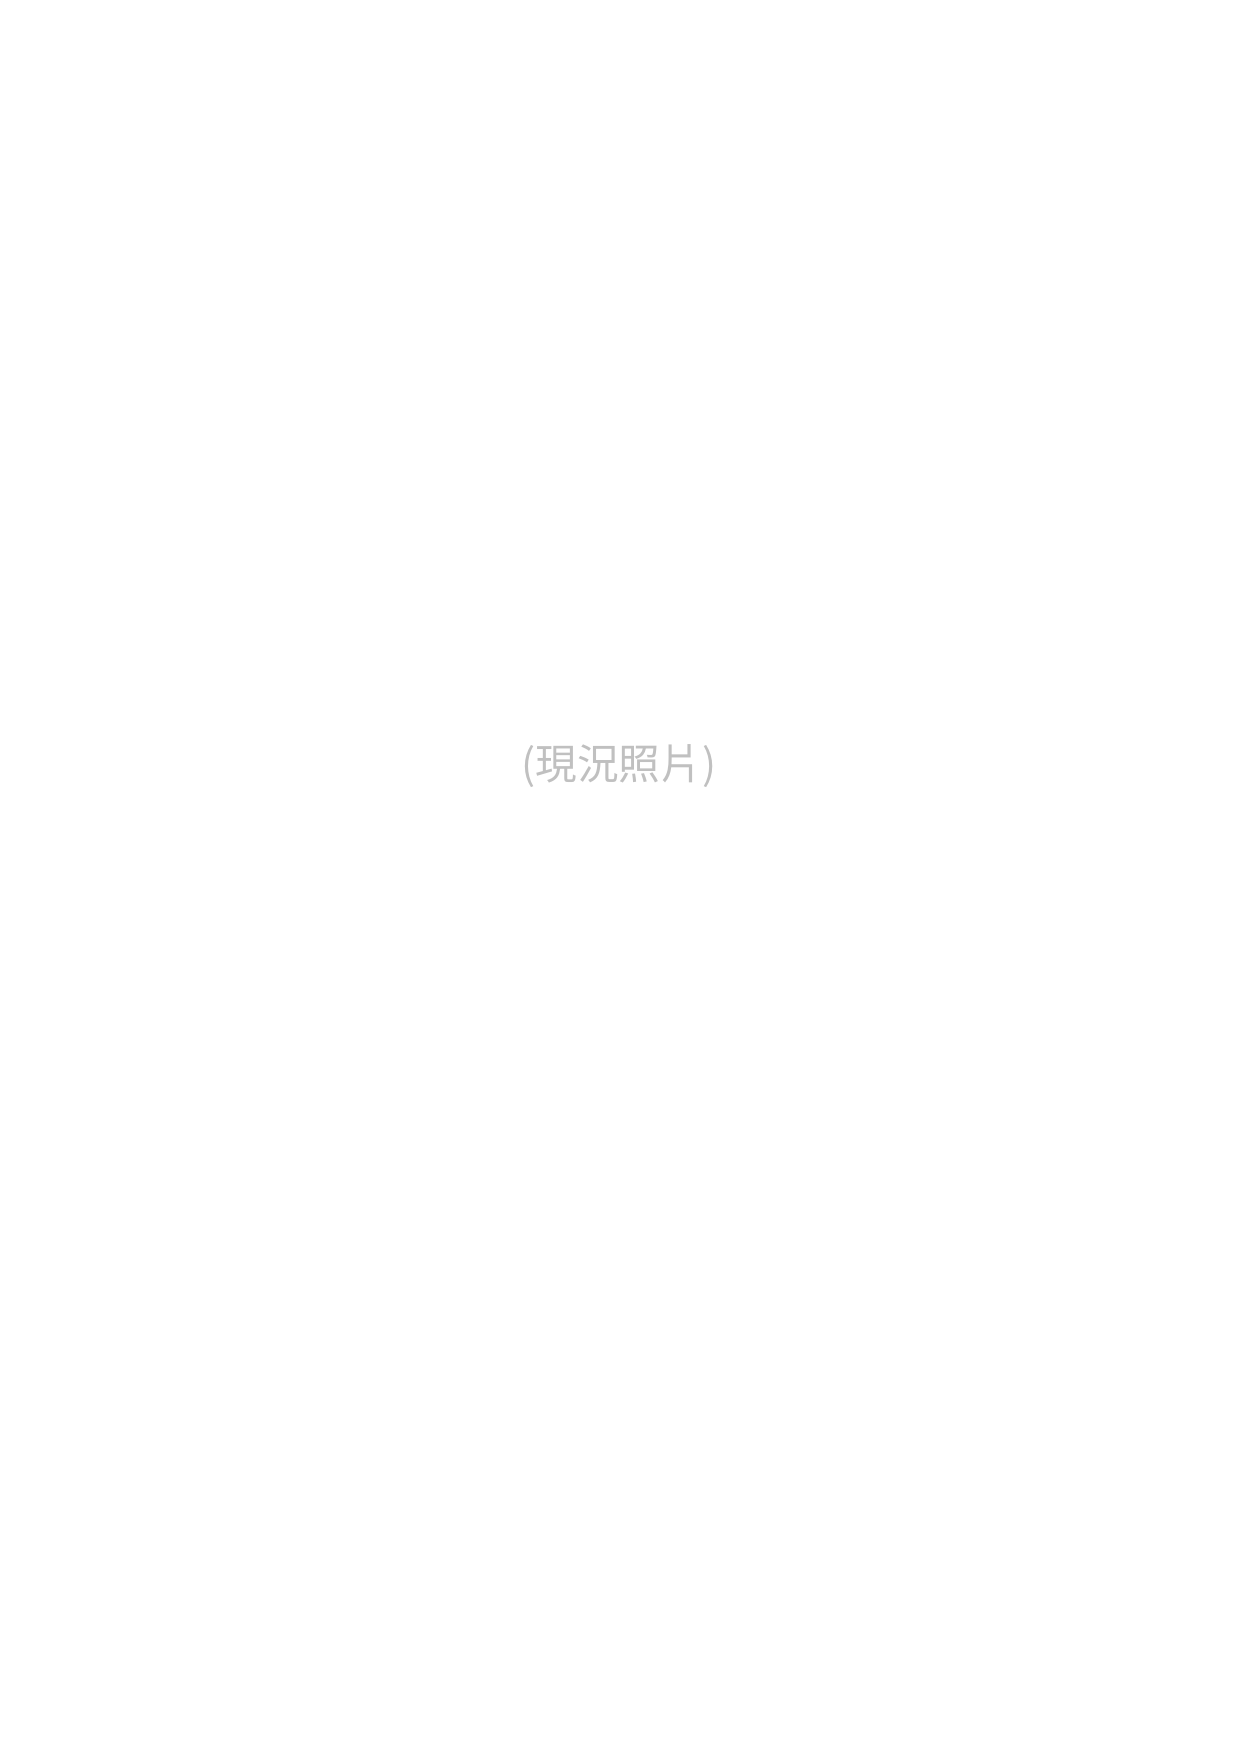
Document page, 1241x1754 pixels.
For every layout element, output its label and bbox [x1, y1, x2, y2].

table_header [188, 165, 1052, 1536]
